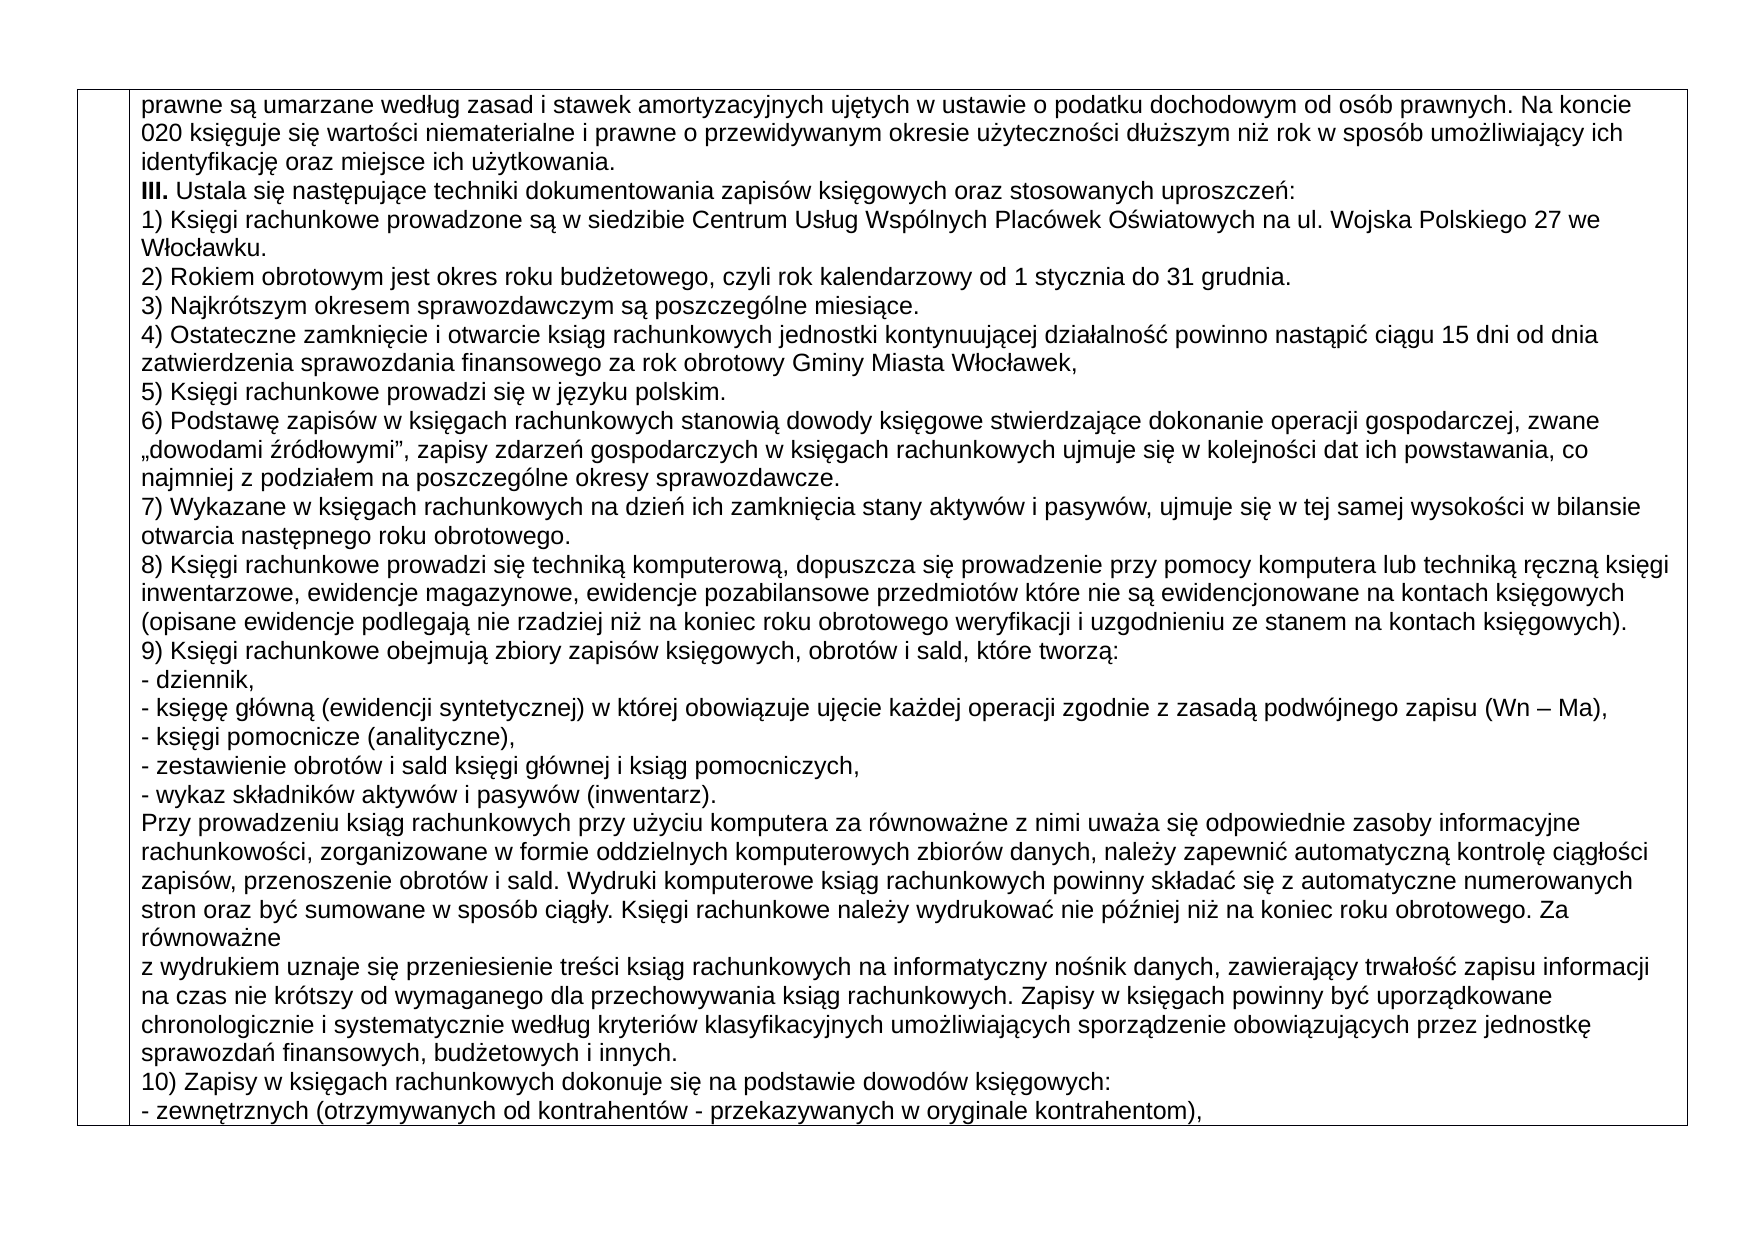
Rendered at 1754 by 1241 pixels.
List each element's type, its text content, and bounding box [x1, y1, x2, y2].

table_cell prawne są umarzane według zasad i stawek amortyzacyjnych ujętych w ustawie o podatku dochodowym od osób prawnych. Na koncie 020 księguje się wartości niematerialne i prawne o przewidywanym okresie użyteczności dłuższym niż rok w sposób umożliwiający ich identyfikację oraz miejsce ich użytkowania. III. Ustala się następujące techniki dokumentowania zapisów księgowych oraz stosowanych uproszczeń: 1) Księgi rachunkowe prowadzone są w siedzibie Centrum Usług Wspólnych Placówek Oświatowych na ul. Wojska Polskiego 27 we Włocławku. 2) Rokiem obrotowym jest okres roku budżetowego, czyli rok kalendarzowy od 1 stycznia do 31 grudnia. 3) Najkrótszym okresem sprawozdawczym są poszczególne miesiące. 4) Ostateczne zamknięcie i otwarcie ksiąg rachunkowych jednostki kontynuującej działalność powinno nastąpić ciągu 15 dni od dnia zatwierdzenia sprawozdania finansowego za rok obrotowy Gminy Miasta Włocławek, 5) Księgi rachunkowe prowadzi się w języku polskim. 6) Podstawę zapisów w księgach rachunkowych stanowią dowody księgowe stwierdzające dokonanie operacji gospodarczej, zwane „dowodami źródłowymi”, zapisy zdarzeń gospodarczych w księgach rachunkowych ujmuje się w kolejności dat ich powstawania, co najmniej z podziałem na poszczególne okresy sprawozdawcze. 7) Wykazane w księgach rachunkowych na dzień ich zamknięcia stany aktywów i pasywów, ujmuje się w tej samej wysokości w bilansie otwarcia następnego roku obrotowego. 8) Księgi rachunkowe prowadzi się techniką komputerową, dopuszcza się prowadzenie przy pomocy komputera lub techniką ręczną księgi inwentarzowe, ewidencje magazynowe, ewidencje pozabilansowe przedmiotów które nie są ewidencjonowane na kontach księgowych (opisane ewidencje podlegają nie rzadziej niż na koniec roku obrotowego weryfikacji i uzgodnieniu ze stanem na kontach księgowych). 9) Księgi rachunkowe obejmują zbiory zapisów księgowych, obrotów i sald, które tworzą: - dziennik, - księgę główną (ewidencji syntetycznej) w której obowiązuje ujęcie każdej operacji zgodnie z zasadą podwójnego zapisu (Wn – Ma), - księgi pomocnicze (analityczne), - zestawienie obrotów i sald księgi głównej i ksiąg pomocniczych, - wykaz składników aktywów i pasywów (inwentarz). Przy prowadzeniu ksiąg rachunkowych przy użyciu komputera za równoważne z nimi uważa się odpowiednie zasoby informacyjne rachunkowości, zorganizowane w formie oddzielnych komputerowych zbiorów danych, należy zapewnić automatyczną kontrolę ciągłości zapisów, przenoszenie obrotów i sald. Wydruki komputerowe ksiąg rachunkowych powinny składać się z automatyczne numerowanych stron oraz być sumowane w sposób ciągły. Księgi rachunkowe należy wydrukować nie później niż na koniec roku obrotowego. Za równoważne z wydrukiem uznaje się przeniesienie treści ksiąg rachunkowych na informatyczny nośnik danych, zawierający trwałość zapisu informacji na czas nie krótszy od wymaganego dla przechowywania ksiąg rachunkowych. Zapisy w księgach powinny być uporządkowane chronologicznie i systematycznie według kryteriów klasyfikacyjnych umożliwiających sporządzenie obowiązujących przez jednostkę sprawozdań finansowych, budżetowych i innych. 10) Zapisy w księgach rachunkowych dokonuje się na podstawie dowodów księgowych: - zewnętrznych (otrzymywanych od kontrahentów - przekazywanych w oryginale kontrahentom), [130, 90, 1687, 1125]
table_cell [78, 90, 129, 1125]
